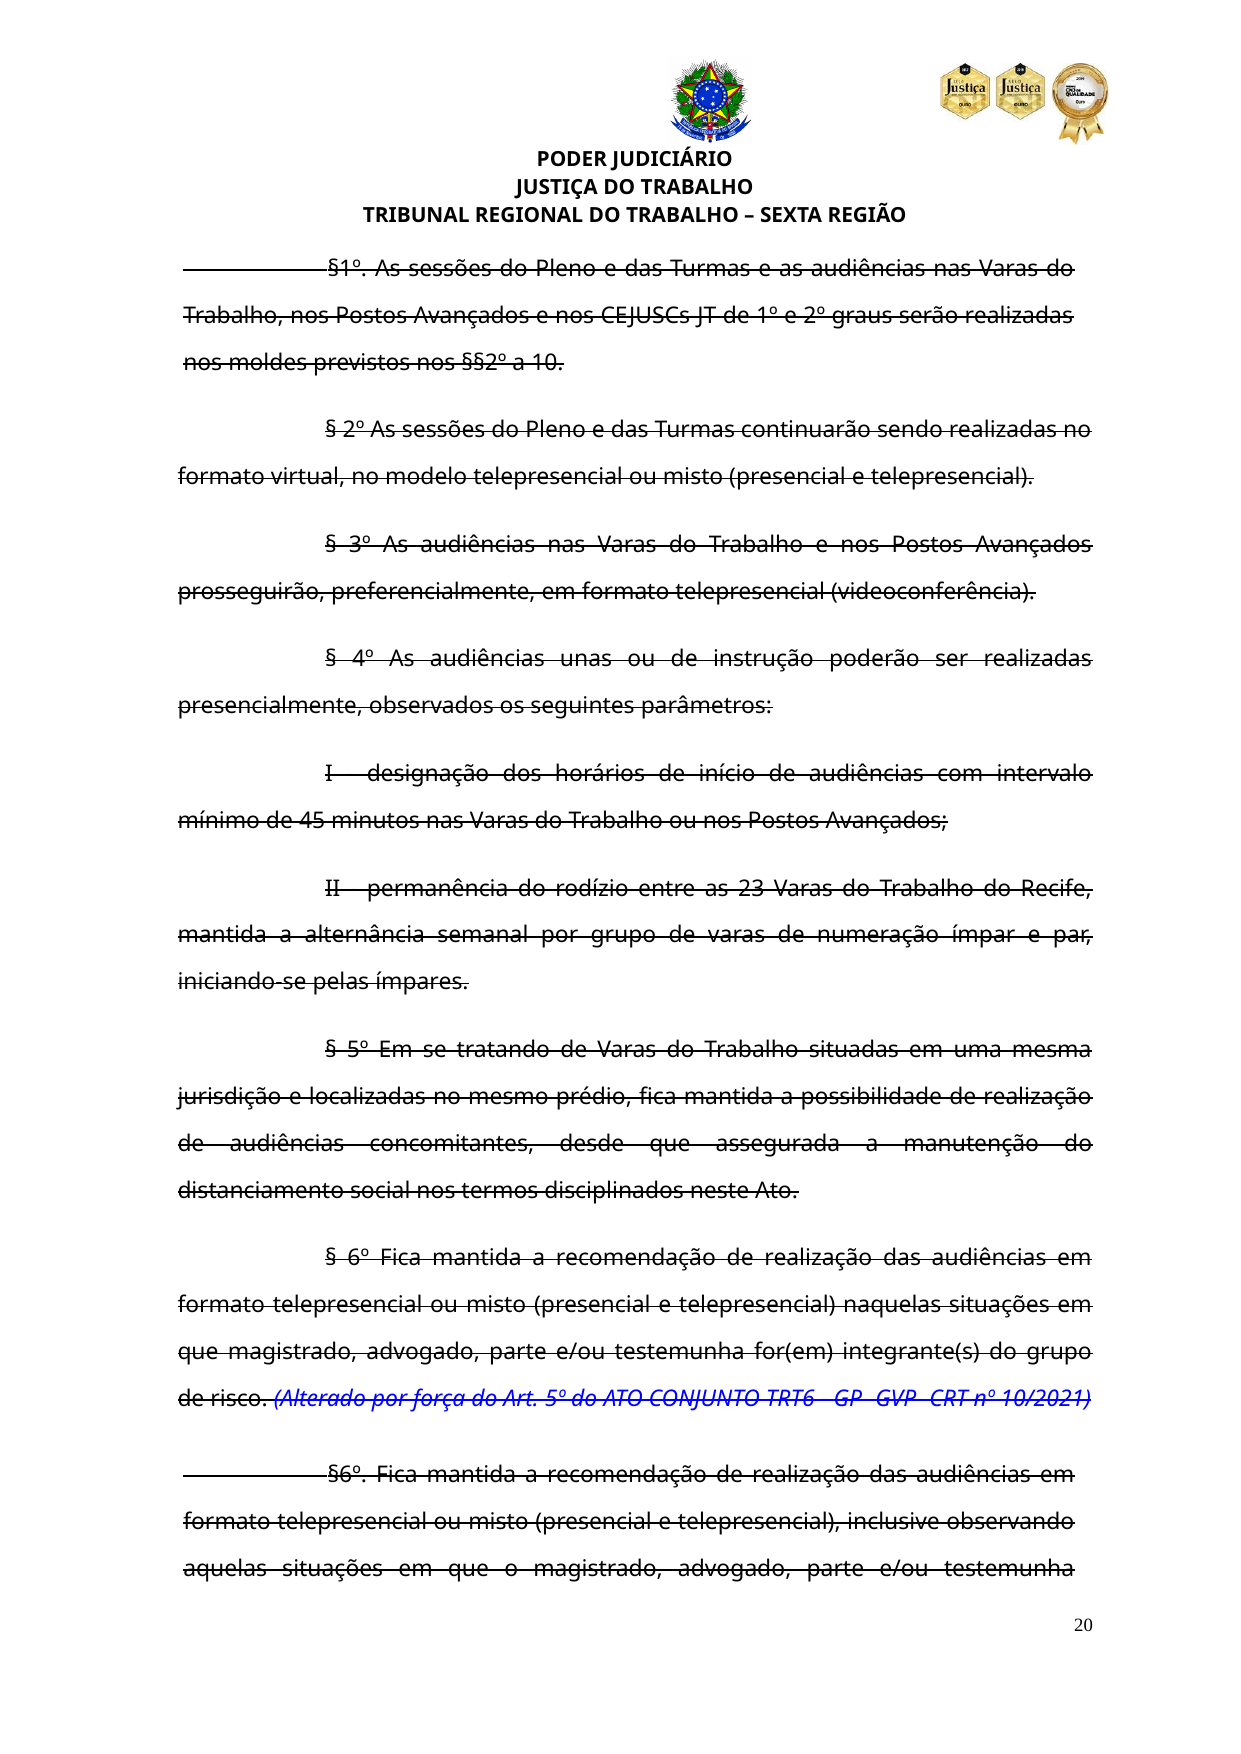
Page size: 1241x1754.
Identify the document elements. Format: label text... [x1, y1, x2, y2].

text I - designação dos horários de início de audiências com intervalo mínimo de 45 minutos nas Varas do Trabalho ou nos Postos Avançados; [177, 757, 1092, 835]
picture [940, 63, 1109, 145]
text § 6º Fica mantida a recomendação de realização das audiências em formato telepresencial ou misto (presencial e telepresencial) naquelas situações em que magistrado, advogado, parte e/ou testemunha for(em) integrante(s) do grupo de risco. (Alterado por força do Art. 5º do ATO CONJUNTO TRT6 - GP- GVP- CRT nº 10/2021) [177, 1307, 1092, 1353]
text §1º. As sessões do Pleno e das Turmas e as audiências nas Varas do Trabalho, nos Postos Avançados e nos CEJUSCs-JT de 1º e 2º graus serão realizadas nos moldes previstos nos §§2º a 10. [183, 270, 1075, 377]
text § 3º As audiências nas Varas do Trabalho e nos Postos Avançados prosseguirão, preferencialmente, em formato telepresencial (videoconferência). [177, 528, 1092, 606]
text §6º. Fica mantida a recomendação de realização das audiências em formato telepresencial ou misto (presencial e telepresencial), inclusive observando aquelas situações em que o magistrado, advogado, parte e/ou testemunha for(em) integrante(s) do grupo de risco que ainda não tenha sido abrangido pela vacinação. [183, 1458, 1075, 1475]
text II - permanência do rodízio entre as 23 Varas do Trabalho do Recife, mantida a alternância semanal por grupo de varas de numeração ímpar e par, iniciando-se pelas ímpares. [177, 937, 1092, 997]
text §6º. Fica mantida a recomendação de realização das audiências em formato telepresencial ou misto (presencial e telepresencial), inclusive observando aquelas situações em que o magistrado, advogado, parte e/ou testemunha for(em) integrante(s) do grupo de risco que ainda não tenha sido abrangido pela vacinação. [183, 1571, 1075, 1583]
text § 4º As audiências unas ou de instrução poderão ser realizadas presencialmente, observados os seguintes parâmetros: [177, 642, 1092, 721]
text § 5º Em se tratando de Varas do Trabalho situadas em uma mesma jurisdição e localizadas no mesmo prédio, fica mantida a possibilidade de realização de audiências concomitantes, desde que assegurada a manutenção do distanciamento social nos termos disciplinados neste Ato. [177, 1145, 1092, 1205]
text § 2º As sessões do Pleno e das Turmas continuarão sendo realizadas no formato virtual, no modelo telepresencial ou misto (presencial e telepresencial). [177, 413, 1092, 491]
text § 5º Em se tratando de Varas do Trabalho situadas em uma mesma jurisdição e localizadas no mesmo prédio, fica mantida a possibilidade de realização de audiências concomitantes, desde que assegurada a manutenção do distanciamento social nos termos disciplinados neste Ato. [177, 1099, 1092, 1144]
text § 6º Fica mantida a recomendação de realização das audiências em formato telepresencial ou misto (presencial e telepresencial) naquelas situações em que magistrado, advogado, parte e/ou testemunha for(em) integrante(s) do grupo de risco. (Alterado por força do Art. 5º do ATO CONJUNTO TRT6 - GP- GVP- CRT nº 10/2021) [177, 1354, 1092, 1413]
text § 6º Fica mantida a recomendação de realização das audiências em formato telepresencial ou misto (presencial e telepresencial) naquelas situações em que magistrado, advogado, parte e/ou testemunha for(em) integrante(s) do grupo de risco. (Alterado por força do Art. 5º do ATO CONJUNTO TRT6 - GP- GVP- CRT nº 10/2021) [177, 1241, 1092, 1306]
text § 5º Em se tratando de Varas do Trabalho situadas em uma mesma jurisdição e localizadas no mesmo prédio, fica mantida a possibilidade de realização de audiências concomitantes, desde que assegurada a manutenção do distanciamento social nos termos disciplinados neste Ato. [177, 1033, 1092, 1097]
text II - permanência do rodízio entre as 23 Varas do Trabalho do Recife, mantida a alternância semanal por grupo de varas de numeração ímpar e par, iniciando-se pelas ímpares. [177, 872, 1092, 936]
text §6º. Fica mantida a recomendação de realização das audiências em formato telepresencial ou misto (presencial e telepresencial), inclusive observando aquelas situações em que o magistrado, advogado, parte e/ou testemunha for(em) integrante(s) do grupo de risco que ainda não tenha sido abrangido pela vacinação. [183, 1524, 1075, 1569]
text §1º. As sessões do Pleno e das Turmas e as audiências nas Varas do Trabalho, nos Postos Avançados e nos CEJUSCs-JT de 1º e 2º graus serão realizadas nos moldes previstos nos §§2º a 10. [183, 252, 1075, 269]
text §6º. Fica mantida a recomendação de realização das audiências em formato telepresencial ou misto (presencial e telepresencial), inclusive observando aquelas situações em que o magistrado, advogado, parte e/ou testemunha for(em) integrante(s) do grupo de risco que ainda não tenha sido abrangido pela vacinação. [183, 1476, 1075, 1522]
picture [666, 57, 753, 144]
